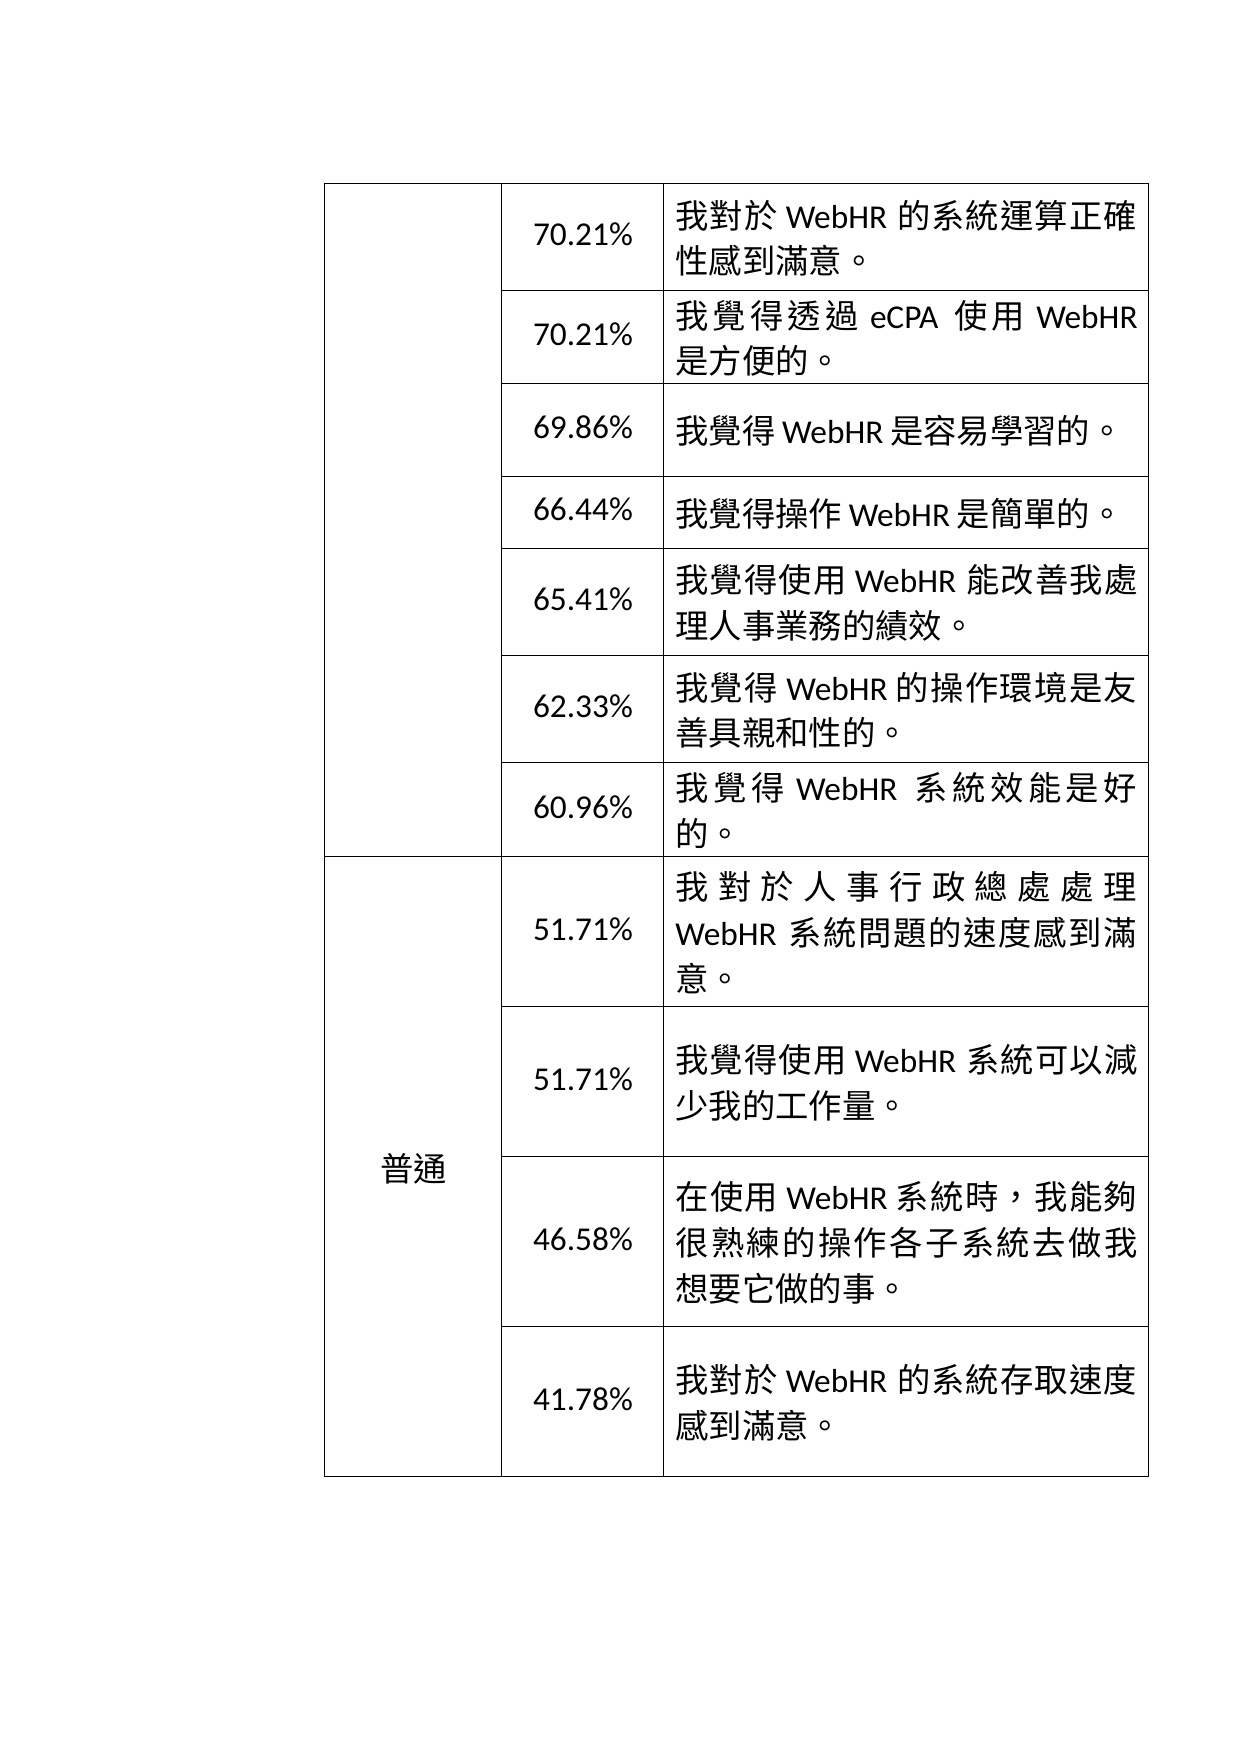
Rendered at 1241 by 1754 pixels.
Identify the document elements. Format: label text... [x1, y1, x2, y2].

table_cell 我覺得操作WebHR是簡單的。 [664, 477, 1148, 548]
table_cell 66.44% [502, 477, 663, 548]
table_cell 41.78% [502, 1327, 663, 1476]
table_cell 我對於WebHR 的系統運算正確性感到滿意。 [664, 184, 1148, 290]
table_cell 我對於WebHR 的系統存取速度感到滿意。 [664, 1327, 1148, 1476]
table_cell 我覺得WebHR是容易學習的。 [664, 384, 1148, 476]
table_cell 69.86% [502, 384, 663, 476]
table_cell 51.71% [502, 1007, 663, 1156]
table_cell 65.41% [502, 549, 663, 655]
table_cell 62.33% [502, 656, 663, 762]
table_cell [325, 184, 501, 856]
table_cell 70.21% [502, 291, 663, 383]
table_cell 我覺得透過eCPA 使用WebHR 是方便的。 [664, 291, 1148, 383]
table_cell 51.71% [502, 857, 663, 1006]
table_cell 60.96% [502, 763, 663, 856]
table_cell 我對於人事行政總處處理WebHR 系統問題的速度感到滿意。 [664, 857, 1148, 1006]
table_cell 我覺得使用WebHR 系統可以減少我的工作量。 [664, 1007, 1148, 1156]
table_cell 我覺得WebHR 系統效能是好的。 [664, 763, 1148, 856]
table_cell 我覺得WebHR的操作環境是友善具親和性的。 [664, 656, 1148, 762]
table_cell 46.58% [502, 1157, 663, 1326]
table_cell 我覺得使用WebHR 能改善我處理人事業務的績效。 [664, 549, 1148, 655]
table_cell 普通 [325, 857, 501, 1476]
table_cell 70.21% [502, 184, 663, 290]
table_cell 在使用WebHR系統時，我能夠很熟練的操作各子系統去做我想要它做的事。 [664, 1157, 1148, 1326]
